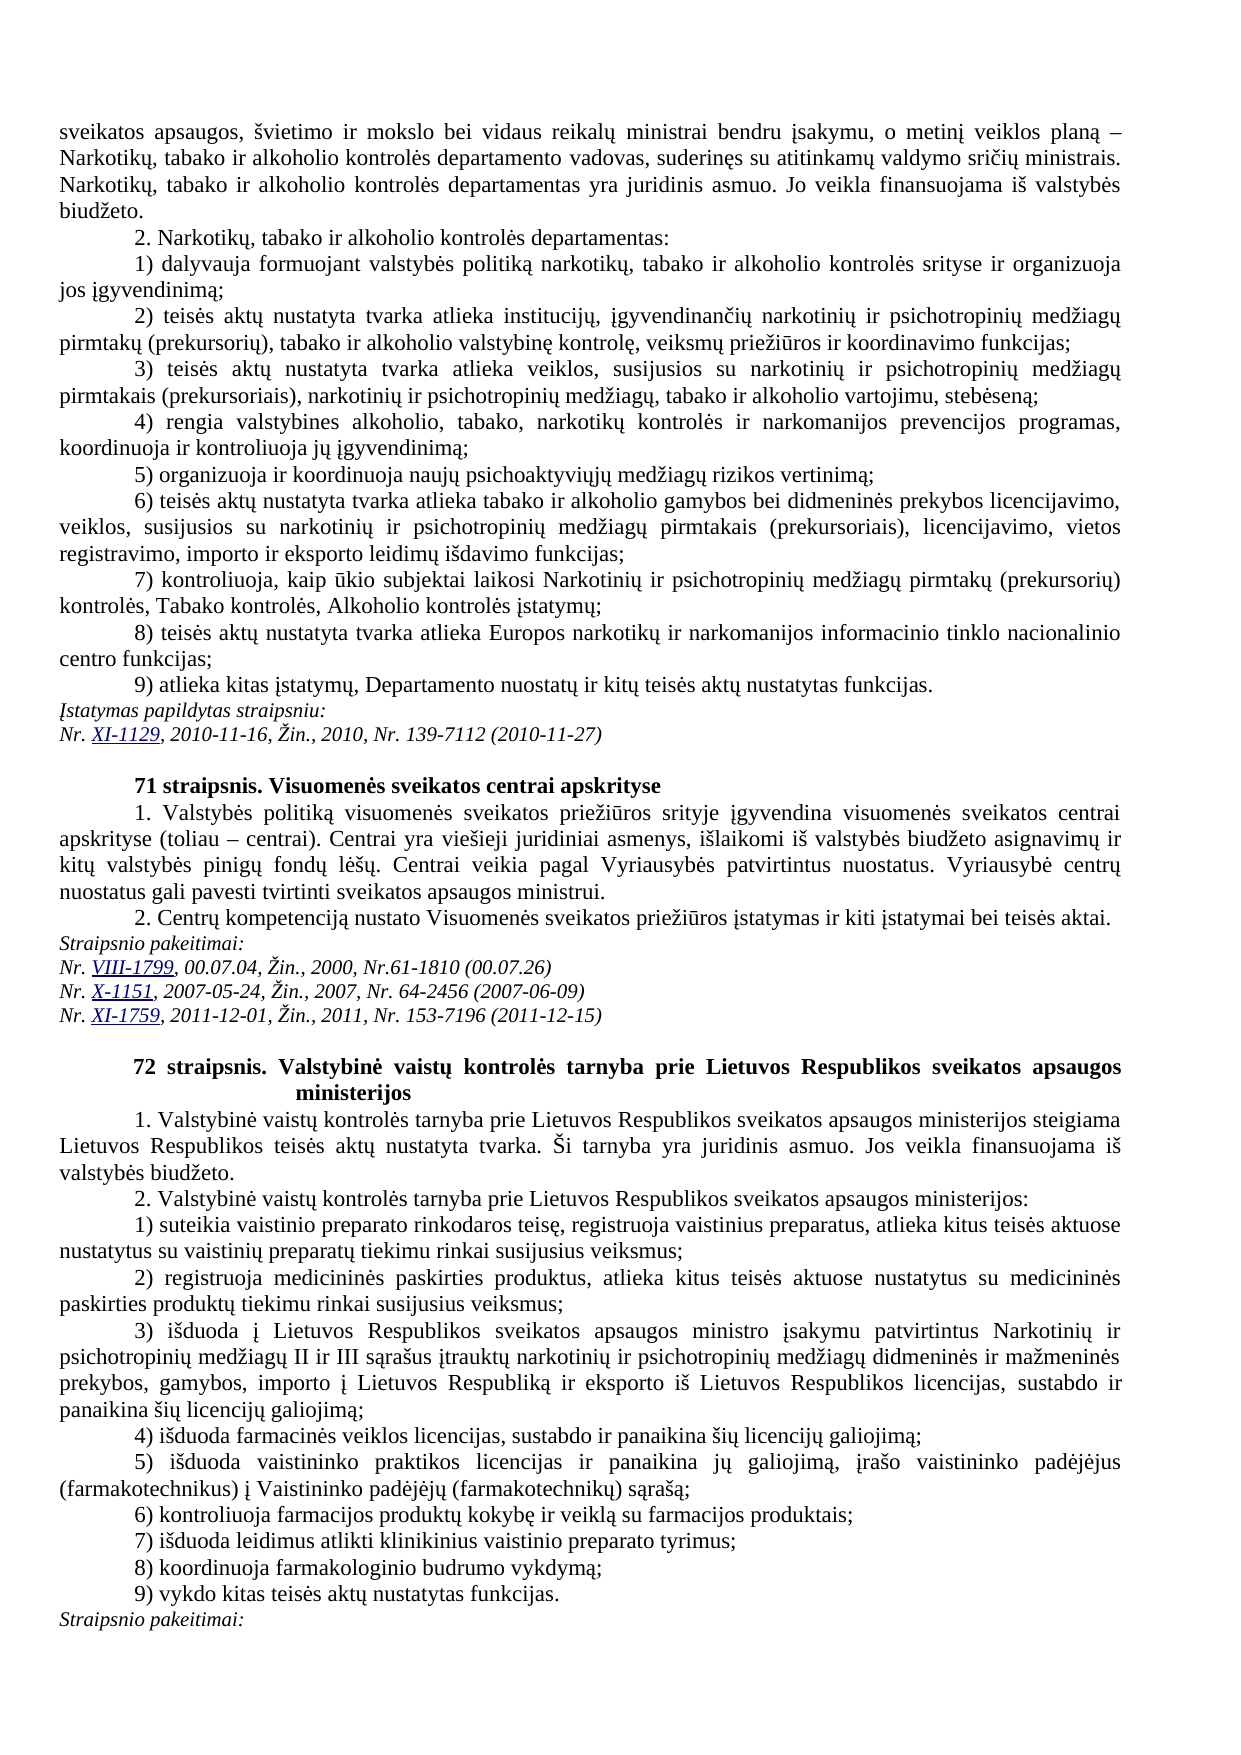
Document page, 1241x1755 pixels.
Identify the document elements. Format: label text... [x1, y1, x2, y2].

text Nr. XI-1759, 2011-12-01, Žin., 2011, Nr. 153-7196 (2011-12-15) [59, 1003, 1122, 1027]
text 3) išduoda į Lietuvos Respublikos sveikatos apsaugos ministro įsakymu patvirtintus Narkotinių ir psichotropinių medžiagų II ir III sąrašus įtrauktų narkotinių ir psichotropinių medžiagų didmeninės ir mažmeninės prekybos, gamybos, importo į Lietuvos Respubliką ir eksporto iš Lietuvos Respublikos licencijas, sustabdo ir panaikina šių licencijų galiojimą; [59, 1317, 1122, 1422]
text 9) atlieka kitas įstatymų, Departamento nuostatų ir kitų teisės aktų nustatytas funkcijas. [59, 672, 1122, 698]
text 2. Valstybinė vaistų kontrolės tarnyba prie Lietuvos Respublikos sveikatos apsaugos ministerijos: [59, 1185, 1122, 1211]
text 9) vykdo kitas teisės aktų nustatytas funkcijas. [59, 1580, 1122, 1607]
text Įstatymas papildytas straipsniu: [59, 698, 1122, 722]
text 4) išduoda farmacinės veiklos licencijas, sustabdo ir panaikina šių licencijų galiojimą; [59, 1422, 1122, 1448]
text Nr. VIII-1799, 00.07.04, Žin., 2000, Nr.61-1810 (00.07.26) [59, 954, 1122, 979]
text 8) teisės aktų nustatyta tvarka atlieka Europos narkotikų ir narkomanijos informacinio tinklo nacionalinio centro funkcijas; [59, 619, 1122, 672]
text 7) kontroliuoja, kaip ūkio subjektai laikosi Narkotinių ir psichotropinių medžiagų pirmtakų (prekursorių) kontrolės, Tabako kontrolės, Alkoholio kontrolės įstatymų; [59, 566, 1122, 619]
text 6) kontroliuoja farmacijos produktų kokybę ir veiklą su farmacijos produktais; [59, 1501, 1122, 1527]
text 71 straipsnis. Visuomenės sveikatos centrai apskrityse [59, 772, 1122, 799]
text 2) teisės aktų nustatyta tvarka atlieka institucijų, įgyvendinančių narkotinių ir psichotropinių medžiagų pirmtakų (prekursorių), tabako ir alkoholio valstybinę kontrolę, veiksmų priežiūros ir koordinavimo funkcijas; [59, 303, 1122, 355]
text 72 straipsnis. Valstybinė vaistų kontrolės tarnyba prie Lietuvos Respublikos sveikatos apsaugos ministerijos [133, 1053, 1122, 1106]
text 5) išduoda vaistininko praktikos licencijas ir panaikina jų galiojimą, įrašo vaistininko padėjėjus (farmakotechnikus) į Vaistininko padėjėjų (farmakotechnikų) sąrašą; [59, 1448, 1122, 1501]
text 1. Valstybės politiką visuomenės sveikatos priežiūros srityje įgyvendina visuomenės sveikatos centrai apskrityse (toliau – centrai). Centrai yra viešieji juridiniai asmenys, išlaikomi iš valstybės biudžeto asignavimų ir kitų valstybės pinigų fondų lėšų. Centrai veikia pagal Vyriausybės patvirtintus nuostatus. Vyriausybė centrų nuostatus gali pavesti tvirtinti sveikatos apsaugos ministrui. [59, 799, 1122, 904]
text 2. Narkotikų, tabako ir alkoholio kontrolės departamentas: [59, 223, 1122, 250]
text Straipsnio pakeitimai: [59, 931, 1122, 954]
text Nr. XI-1129, 2010-11-16, Žin., 2010, Nr. 139-7112 (2010-11-27) [59, 722, 1122, 746]
text sveikatos apsaugos, švietimo ir mokslo bei vidaus reikalų ministrai bendru įsakymu, o metinį veiklos planą – Narkotikų, tabako ir alkoholio kontrolės departamento vadovas, suderinęs su atitinkamų valdymo sričių ministrais. Narkotikų, tabako ir alkoholio kontrolės departamentas yra juridinis asmuo. Jo veikla finansuojama iš valstybės biudžeto. [59, 118, 1122, 223]
text 1) dalyvauja formuojant valstybės politiką narkotikų, tabako ir alkoholio kontrolės srityse ir organizuoja jos įgyvendinimą; [59, 250, 1122, 303]
text 1) suteikia vaistinio preparato rinkodaros teisę, registruoja vaistinius preparatus, atlieka kitus teisės aktuose nustatytus su vaistinių preparatų tiekimu rinkai susijusius veiksmus; [59, 1211, 1122, 1264]
text 6) teisės aktų nustatyta tvarka atlieka tabako ir alkoholio gamybos bei didmeninės prekybos licencijavimo, veiklos, susijusios su narkotinių ir psichotropinių medžiagų pirmtakais (prekursoriais), licencijavimo, vietos registravimo, importo ir eksporto leidimų išdavimo funkcijas; [59, 487, 1122, 566]
text 2) registruoja medicininės paskirties produktus, atlieka kitus teisės aktuose nustatytus su medicininės paskirties produktų tiekimu rinkai susijusius veiksmus; [59, 1264, 1122, 1317]
text 1. Valstybinė vaistų kontrolės tarnyba prie Lietuvos Respublikos sveikatos apsaugos ministerijos steigiama Lietuvos Respublikos teisės aktų nustatyta tvarka. Ši tarnyba yra juridinis asmuo. Jos veikla finansuojama iš valstybės biudžeto. [59, 1106, 1122, 1185]
text 3) teisės aktų nustatyta tvarka atlieka veiklos, susijusios su narkotinių ir psichotropinių medžiagų pirmtakais (prekursoriais), narkotinių ir psichotropinių medžiagų, tabako ir alkoholio vartojimu, stebėseną; [59, 355, 1122, 408]
text Nr. X-1151, 2007-05-24, Žin., 2007, Nr. 64-2456 (2007-06-09) [59, 979, 1122, 1003]
text 5) organizuoja ir koordinuoja naujų psichoaktyviųjų medžiagų rizikos vertinimą; [59, 461, 1122, 487]
text Straipsnio pakeitimai: [59, 1607, 1122, 1631]
text 4) rengia valstybines alkoholio, tabako, narkotikų kontrolės ir narkomanijos prevencijos programas, koordinuoja ir kontroliuoja jų įgyvendinimą; [59, 408, 1122, 461]
text 7) išduoda leidimus atlikti klinikinius vaistinio preparato tyrimus; [59, 1527, 1122, 1554]
text 8) koordinuoja farmakologinio budrumo vykdymą; [59, 1554, 1122, 1580]
text 2. Centrų kompetenciją nustato Visuomenės sveikatos priežiūros įstatymas ir kiti įstatymai bei teisės aktai. [59, 904, 1122, 931]
